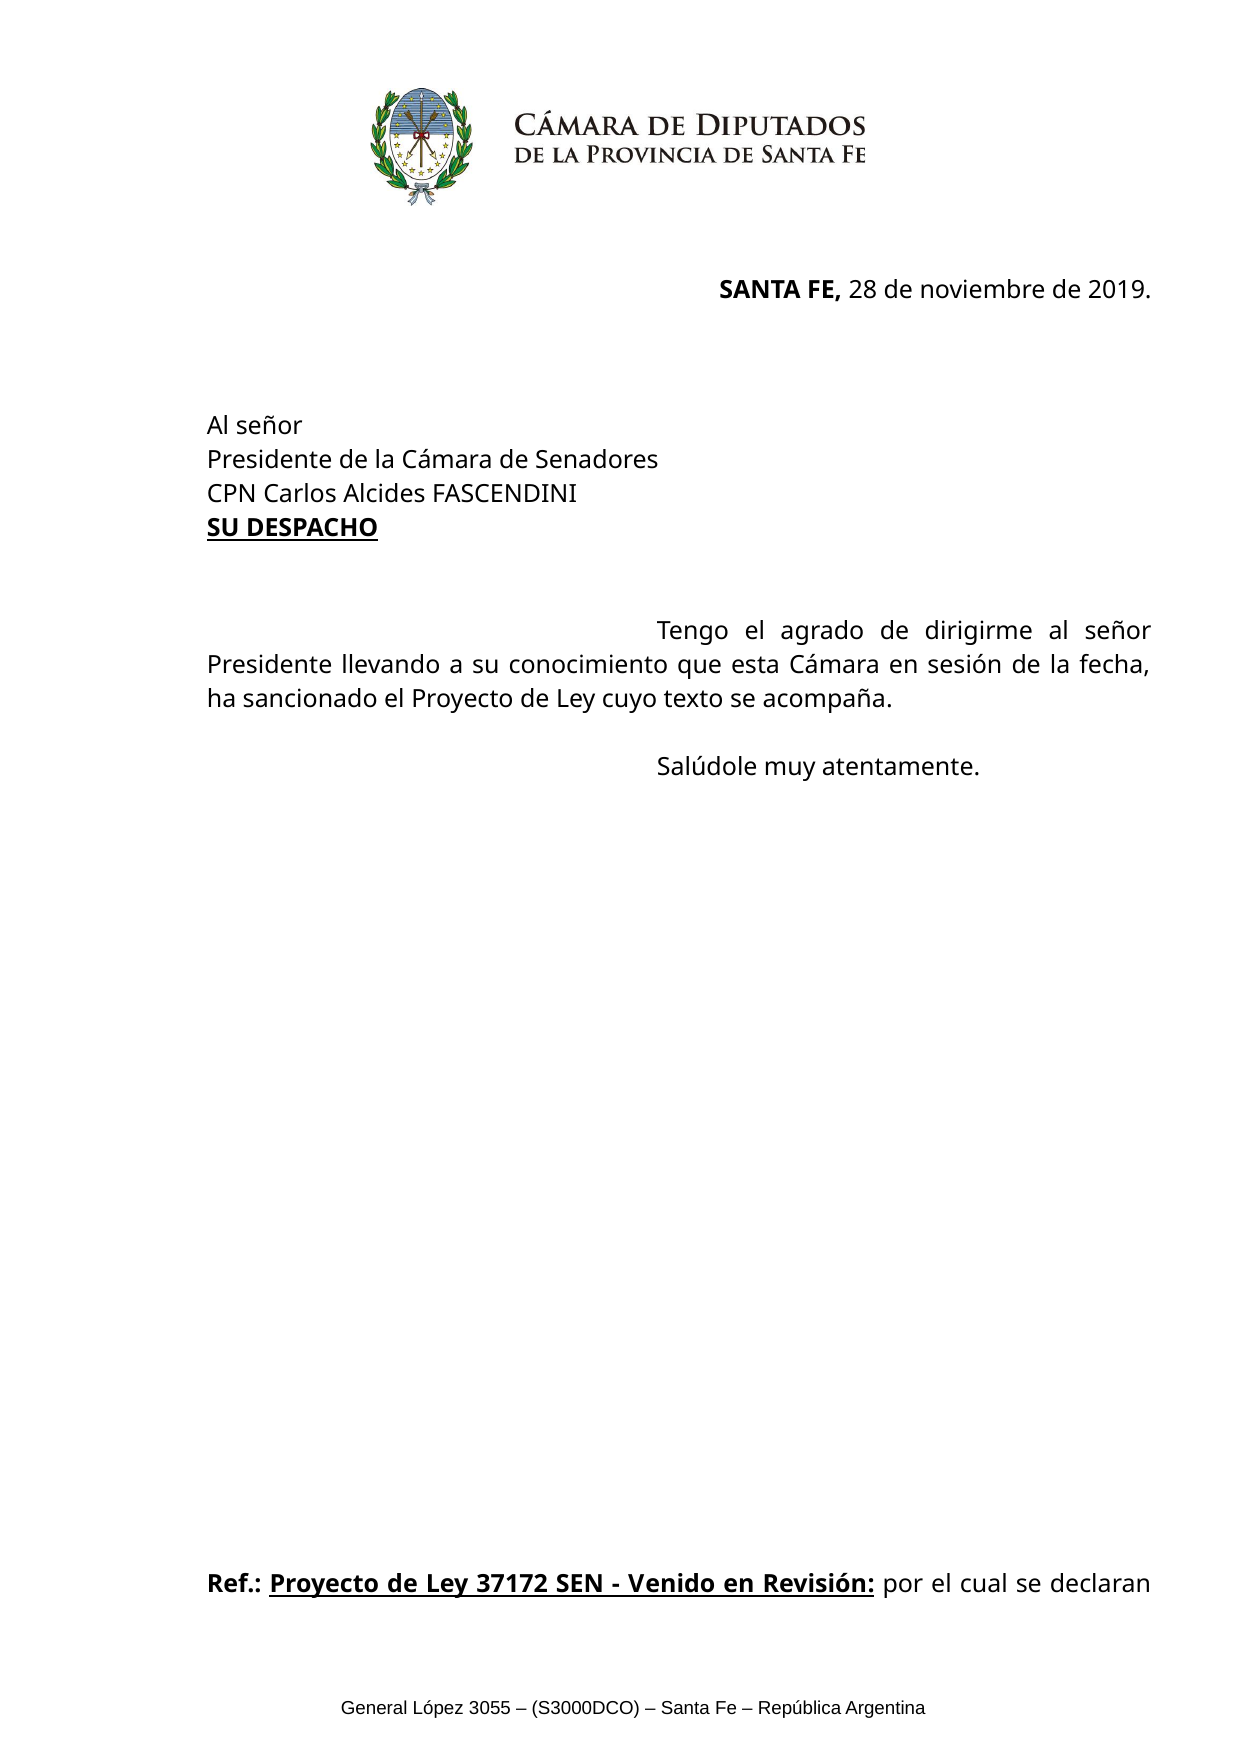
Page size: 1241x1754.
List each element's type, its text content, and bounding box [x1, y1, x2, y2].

text SANTA FE, 28 de noviembre de 2019. [207, 272, 1152, 306]
text Al señor [207, 408, 1152, 442]
text SU DESPACHO [207, 510, 1152, 544]
text CPN Carlos Alcides FASCENDINI [207, 476, 1152, 510]
text Ref.: Proyecto de Ley 37172 SEN - Venido en Revisión: por el cual se declaran [207, 1566, 1152, 1600]
text Presidente de la Cámara de Senadores [207, 442, 1152, 476]
picture [370, 88, 866, 210]
text Tengo el agrado de dirigirme al señor Presidente llevando a su conocimiento que esta Cámara en sesión de la fecha, ha sancionado el Proyecto de Ley cuyo texto se acompaña. [207, 612, 1152, 714]
text Salúdole muy atentamente. [207, 748, 1152, 783]
